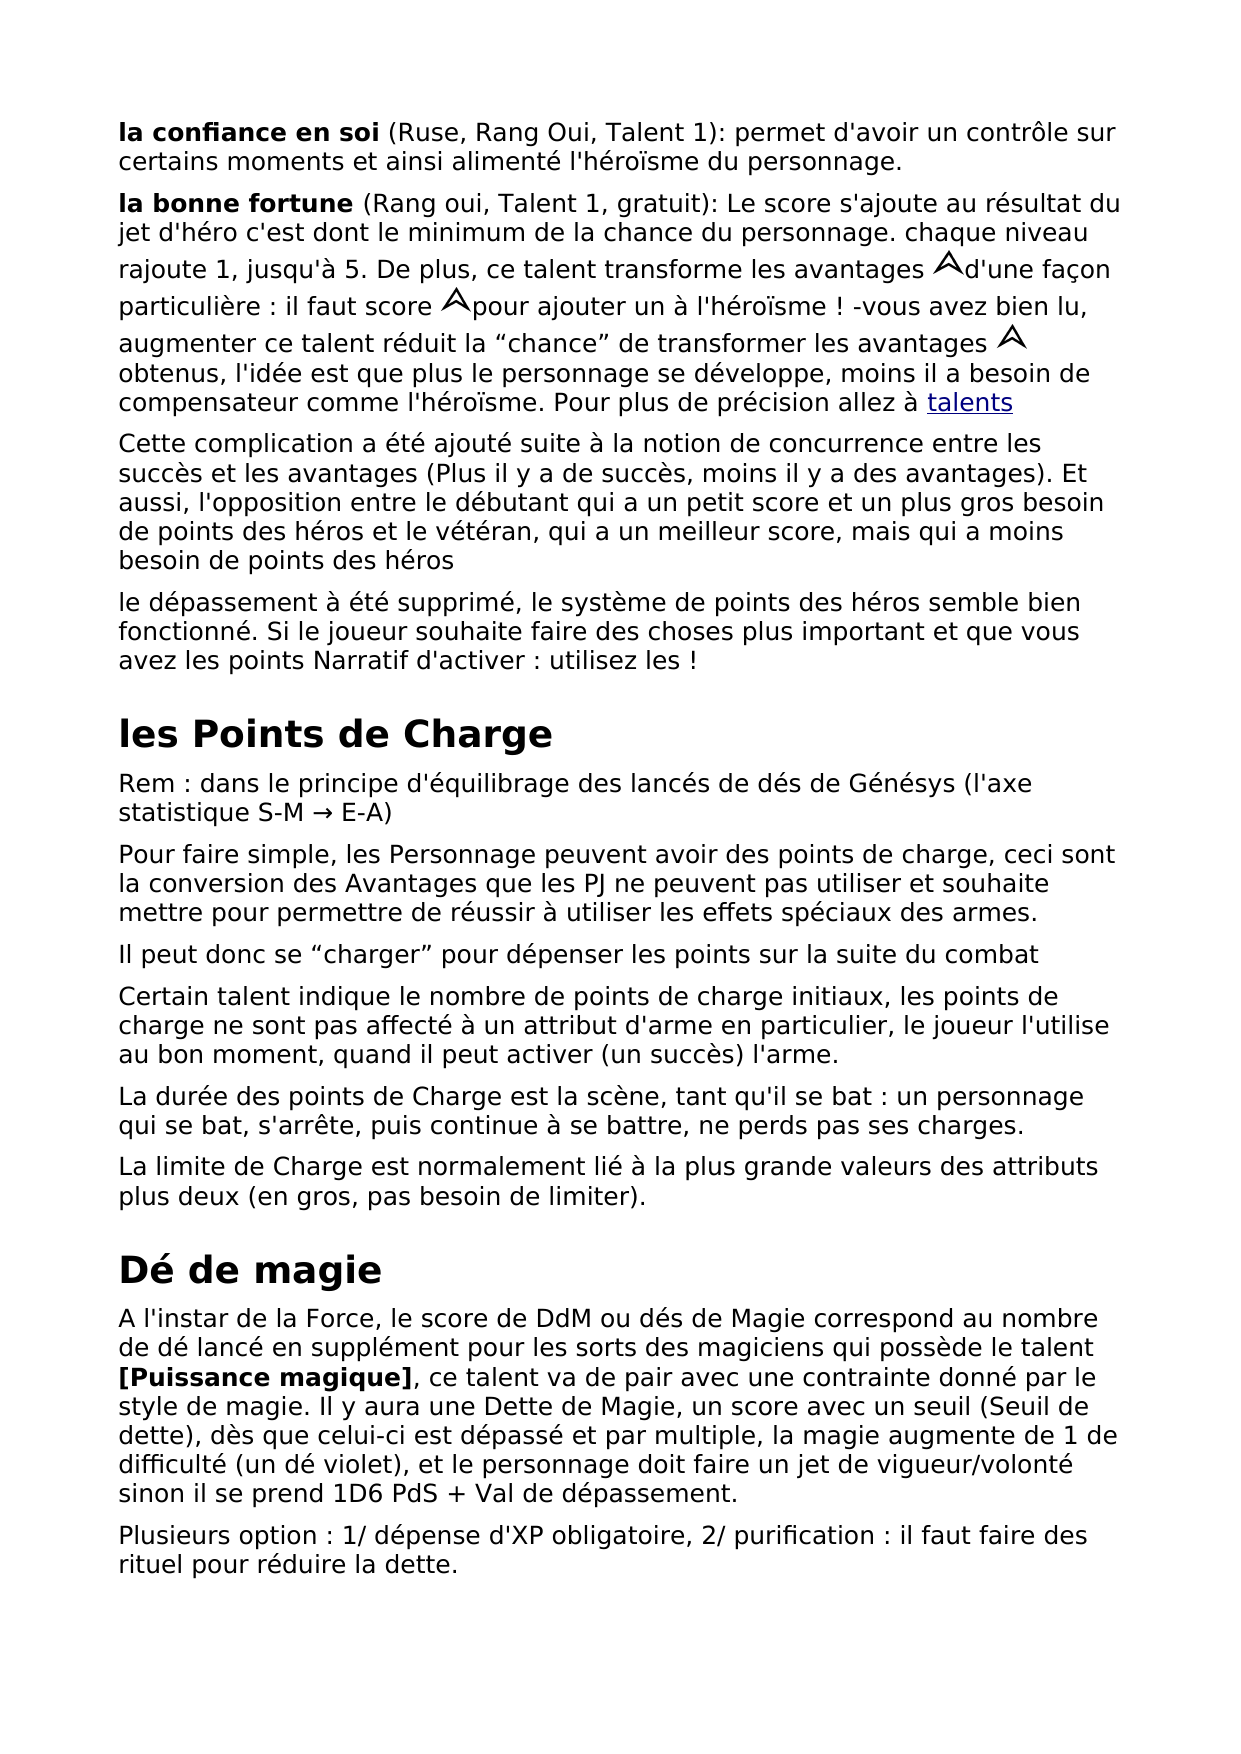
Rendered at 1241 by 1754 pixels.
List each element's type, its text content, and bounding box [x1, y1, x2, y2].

picture [996, 321, 1028, 353]
text Il peut donc se “charger” pour dépenser les points sur la suite du combat [118, 940, 1122, 969]
text Rem : dans le principe d'équilibrage des lancés de dés de Génésys (l'axe statistique S-M → E-A) [118, 769, 1122, 827]
text Pour faire simple, les Personnage peuvent avoir des points de charge, ceci sont la conversion des Avantages que les PJ ne peuvent pas utiliser et souhaite mettre pour permettre de réussir à utiliser les effets spéciaux des armes. [118, 840, 1122, 927]
text la confiance en soi (Ruse, Rang Oui, Talent 1): permet d'avoir un contrôle sur certains moments et ainsi alimenté l'héroïsme du personnage. [118, 118, 1122, 176]
text Certain talent indique le nombre de points de charge initiaux, les points de charge ne sont pas affecté à un attribut d'arme en particulier, le joueur l'utilise au bon moment, quand il peut activer (un succès) l'arme. [118, 982, 1122, 1069]
text La limite de Charge est normalement lié à la plus grande valeurs des attributs plus deux (en gros, pas besoin de limiter). [118, 1152, 1122, 1211]
text Cette complication a été ajouté suite à la notion de concurrence entre les succès et les avantages (Plus il y a de succès, moins il y a des avantages). Et aussi, l'opposition entre le débutant qui a un petit score et un plus gros besoin de points des héros et le vétéran, qui a un meilleur score, mais qui a moins besoin de points des héros [118, 430, 1122, 576]
picture [932, 247, 964, 279]
text la bonne fortune (Rang oui, Talent 1, gratuit): Le score s'ajoute au résultat du jet d'héro c'est dont le minimum de la chance du personnage. chaque niveau rajoute 1, jusqu'à 5. De plus, ce talent transforme les avantages d'une façon particulière : il faut score pour ajouter un à l'héroïsme ! -vous avez bien lu, augmenter ce talent réduit la “chance” de transformer les avantages obtenus, l'idée est que plus le personnage se développe, moins il a besoin de compensateur comme l'héroïsme. Pour plus de précision allez à talents [118, 189, 1122, 417]
subtitle Dé de magie [118, 1248, 1122, 1292]
text La durée des points de Charge est la scène, tant qu'il se bat : un personnage qui se bat, s'arrête, puis continue à se battre, ne perds pas ses charges. [118, 1082, 1122, 1140]
text Plusieurs option : 1/ dépense d'XP obligatoire, 2/ purification : il faut faire des rituel pour réduire la dette. [118, 1521, 1122, 1579]
subtitle les Points de Charge [118, 713, 1122, 757]
text A l'instar de la Force, le score de DdM ou dés de Magie correspond au nombre de dé lancé en supplément pour les sorts des magiciens qui possède le talent [Puissance magique], ce talent va de pair avec une contrainte donné par le style de magie. Il y aura une Dette de Magie, un score avec un seuil (Seuil de dette), dès que celui-ci est dépassé et par multiple, la magie augmente de 1 de difficulté (un dé violet), et le personnage doit faire un jet de vigueur/volonté sinon il se prend 1D6 PdS + Val de dépassement. [118, 1304, 1122, 1509]
text le dépassement à été supprimé, le système de points des héros semble bien fonctionné. Si le joueur souhaite faire des choses plus important et que vous avez les points Narratif d'activer : utilisez les ! [118, 588, 1122, 676]
picture [440, 284, 472, 316]
